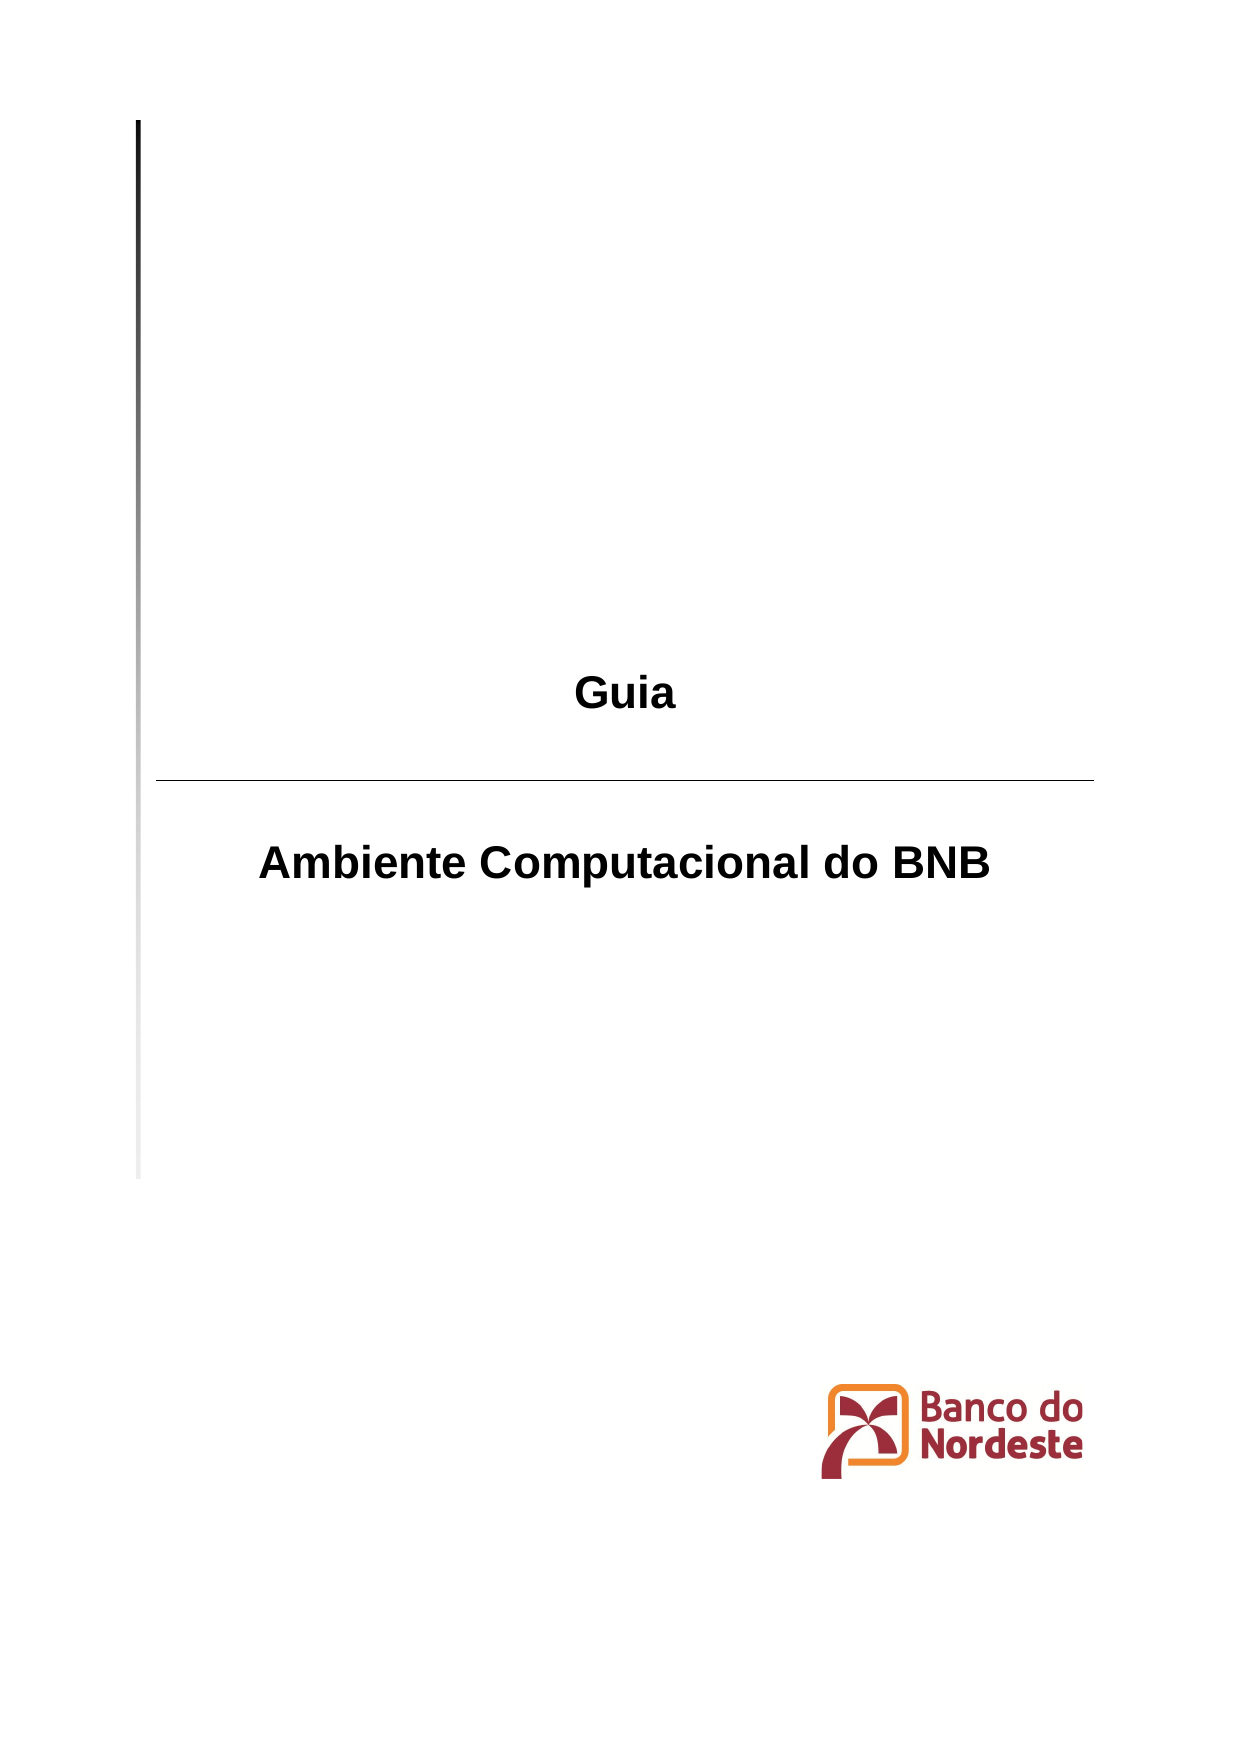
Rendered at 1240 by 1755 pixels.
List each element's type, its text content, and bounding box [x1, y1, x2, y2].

text Guia [256, 666, 994, 718]
text Ambiente Computacional do BNB [256, 836, 994, 889]
